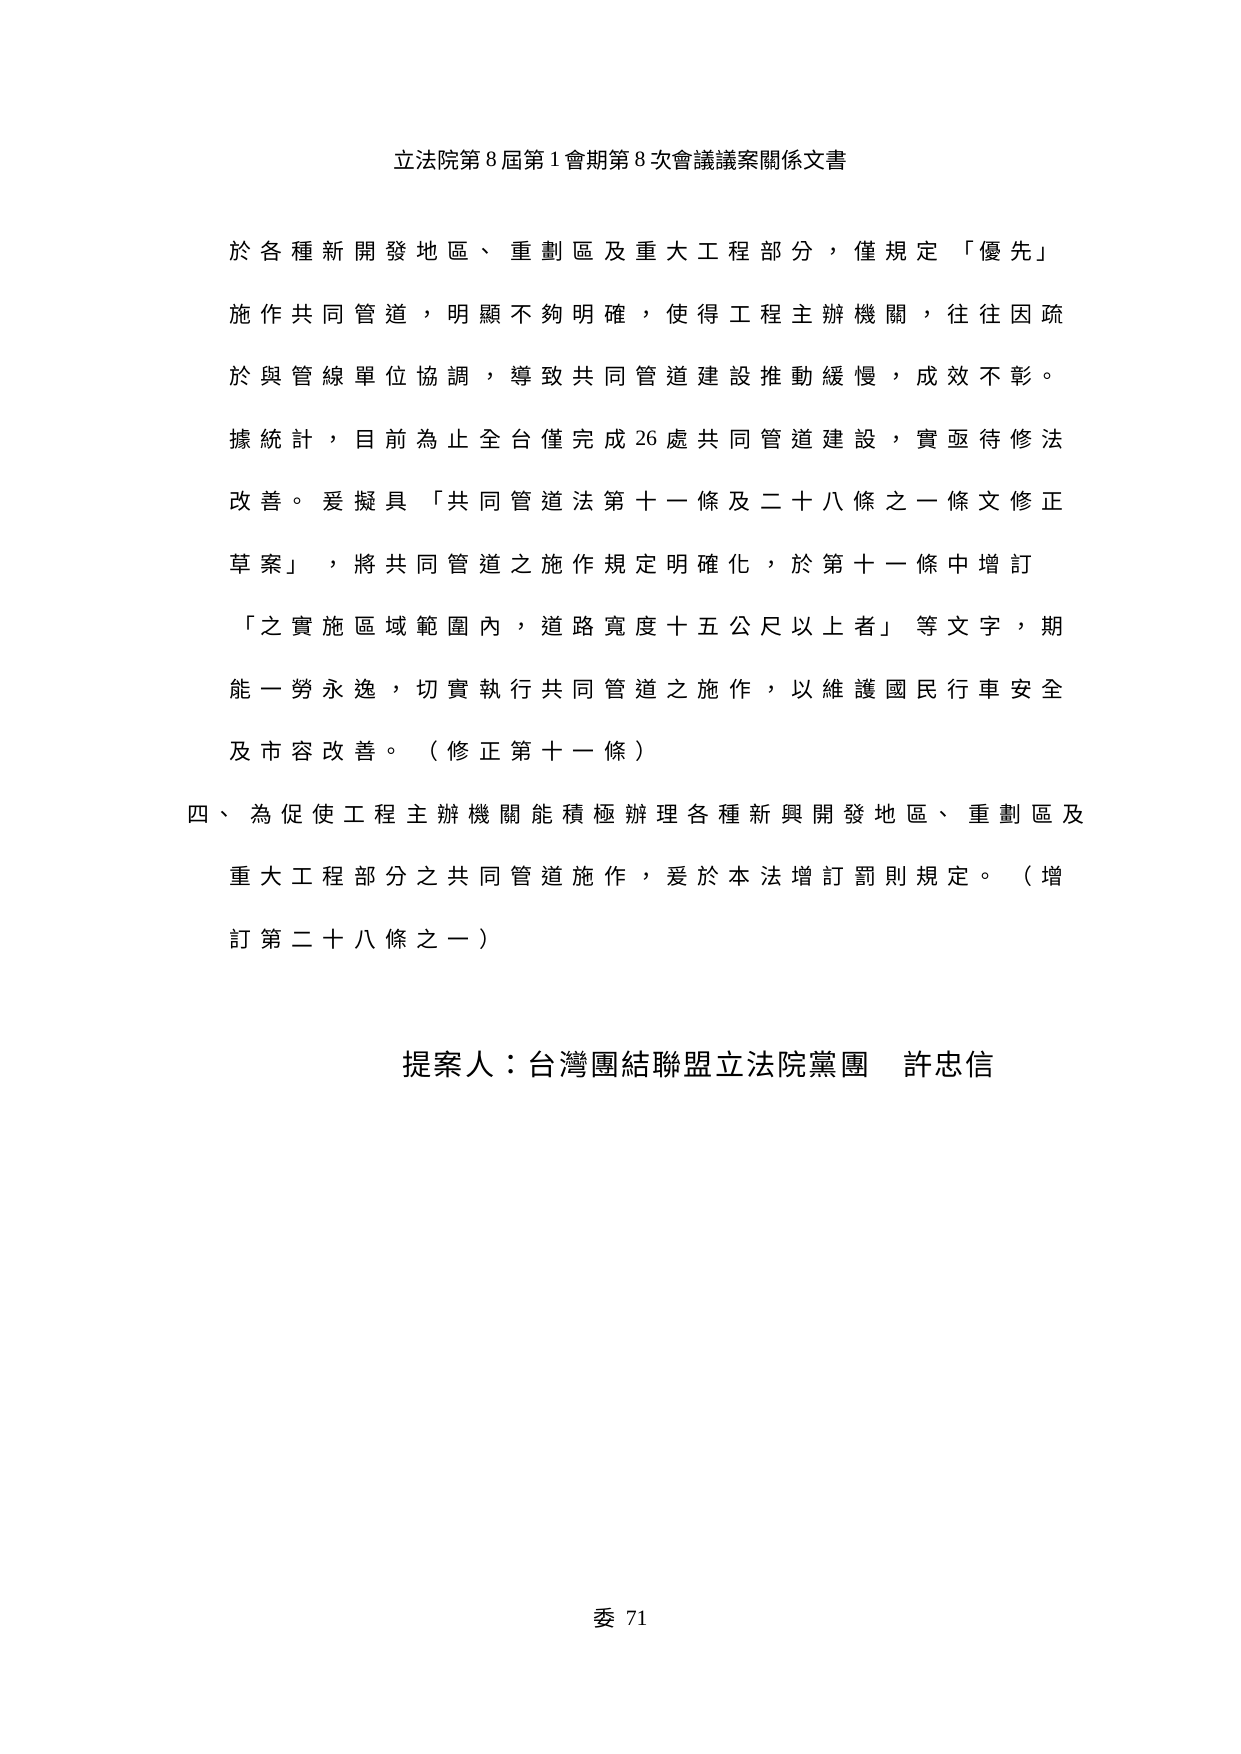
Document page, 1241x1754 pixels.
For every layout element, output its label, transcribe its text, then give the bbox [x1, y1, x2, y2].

text 提案人：台灣團結聯盟立法院黨團 許忠信 [393, 1031, 1089, 1094]
text 於各種新開發地區、重劃區及重大工程部分，僅規定「優先」施作共同管道，明顯不夠明確，使得工程主辦機關，往往因疏於與管線單位協調，導致共同管道建設推動緩慢，成效不彰。據統計，目前為止全台僅完成26處共同管道建設，實亟待修法改善。爰擬具「共同管道法第十一條及二十八條之一條文修正草案」，將共同管道之施作規定明確化，於第十一條中增訂「之實施區域範圍內，道路寬度十五公尺以上者」等文字，期能一勞永逸，切實執行共同管道之施作，以維護國民行車安全及市容改善。（修正第十一條） [173, 219, 1089, 781]
text 四、為促使工程主辦機關能積極辦理各種新興開發地區、重劃區及重大工程部分之共同管道施作，爰於本法增訂罰則規定。（增訂第二十八條之一） [173, 781, 1089, 969]
